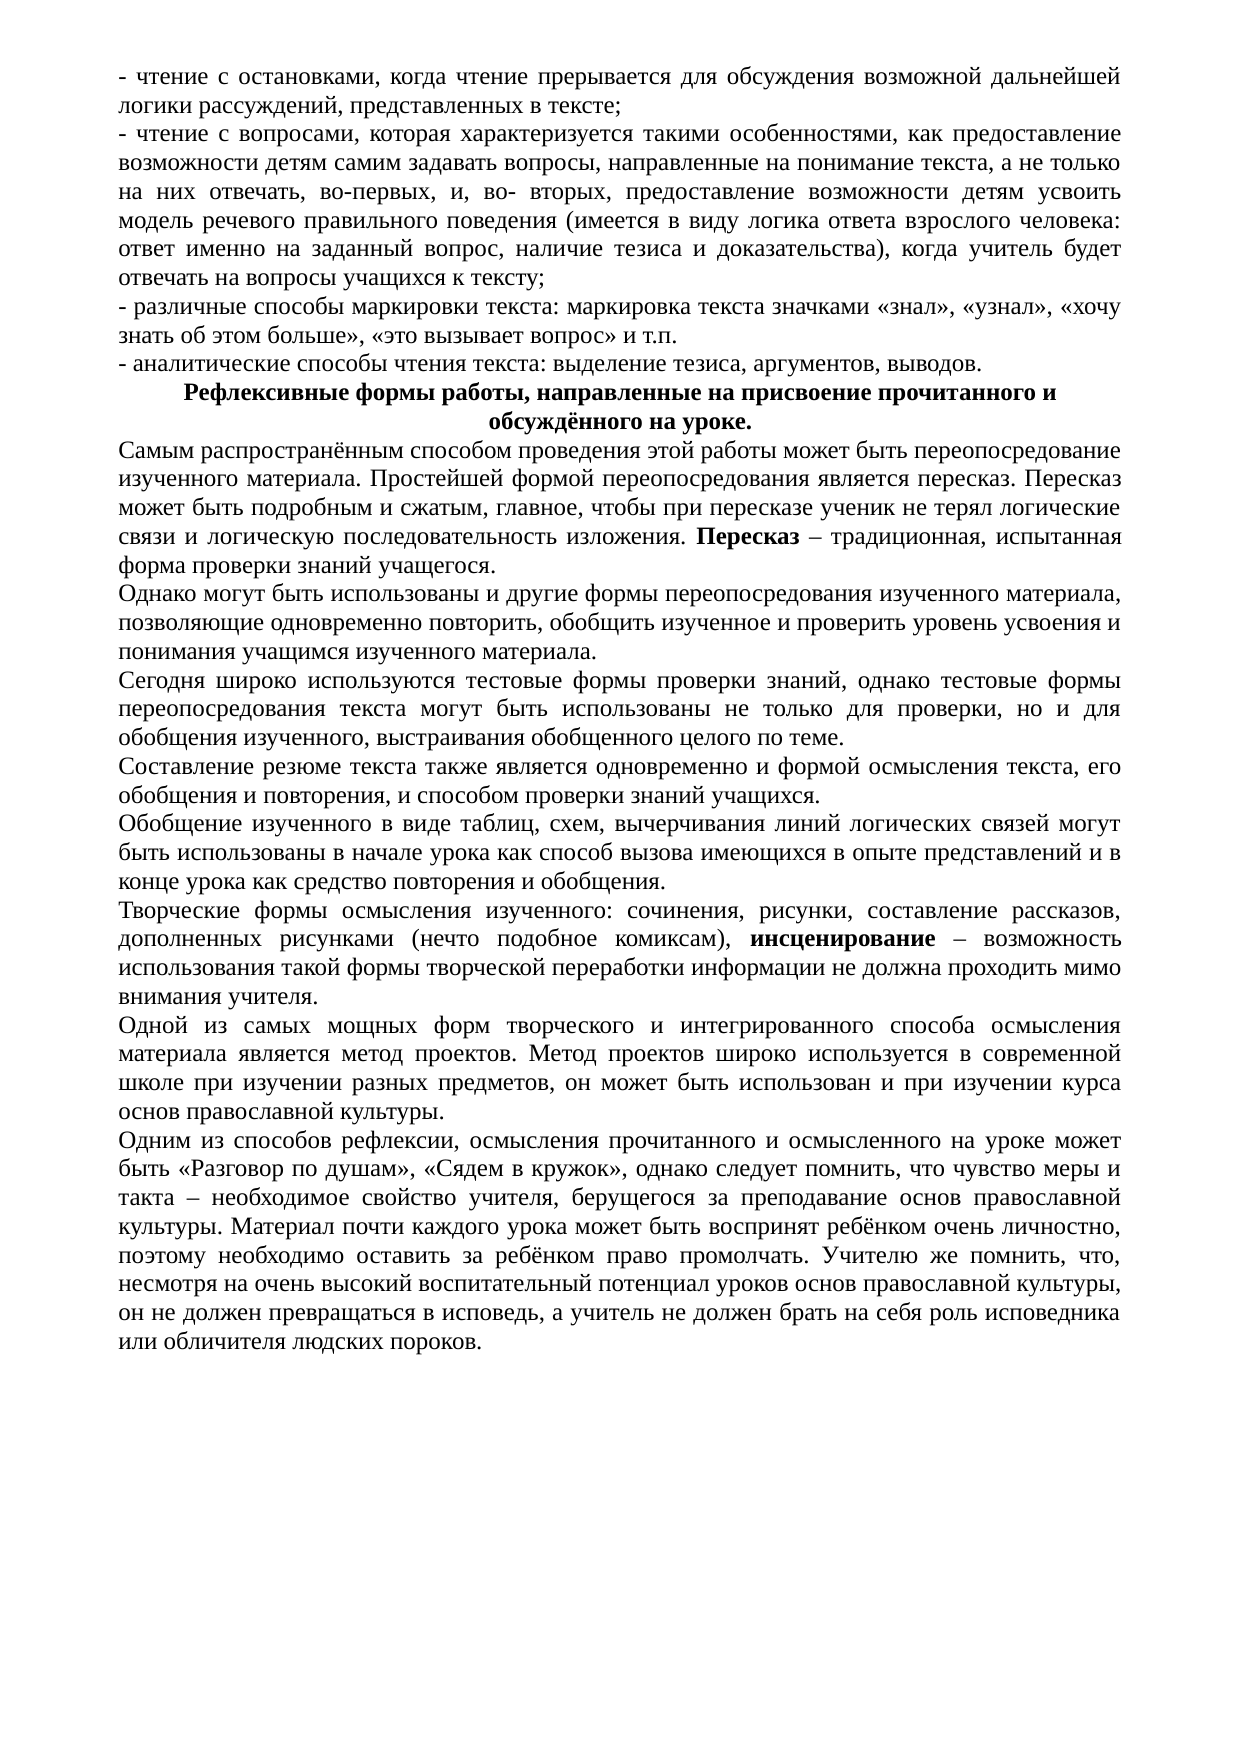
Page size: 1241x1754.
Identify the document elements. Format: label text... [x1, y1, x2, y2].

text - чтение с вопросами, которая характеризуется такими особенностями, как предоставление возможности детям самим задавать вопросы, направленные на понимание текста, а не только на них отвечать, во-первых, и, во- вторых, предоставление возможности детям усвоить модель речевого правильного поведения (имеется в виду логика ответа взрослого человека: ответ именно на заданный вопрос, наличие тезиса и доказательства), когда учитель будет отвечать на вопросы учащихся к тексту; [118, 118, 1122, 291]
text - различные способы маркировки текста: маркировка текста значками «знал», «узнал», «хочу знать об этом больше», «это вызывает вопрос» и т.п. [118, 291, 1122, 348]
text - чтение с остановками, когда чтение прерывается для обсуждения возможной дальнейшей логики рассуждений, представленных в тексте; [118, 61, 1122, 118]
text Рефлексивные формы работы, направленные на присвоение прочитанного и обсуждённого на уроке. [118, 377, 1122, 435]
text Одним из способов рефлексии, осмысления прочитанного и осмысленного на уроке может быть «Разговор по душам», «Сядем в кружок», однако следует помнить, что чувство меры и такта – необходимое свойство учителя, берущегося за преподавание основ православной культуры. Материал почти каждого урока может быть воспринят ребёнком очень личностно, поэтому необходимо оставить за ребёнком право промолчать. Учителю же помнить, что, несмотря на очень высокий воспитательный потенциал уроков основ православной культуры, он не должен превращаться в исповедь, а учитель не должен брать на себя роль исповедника или обличителя людских пороков. [118, 1125, 1122, 1355]
text - аналитические способы чтения текста: выделение тезиса, аргументов, выводов. [118, 348, 1122, 377]
text Самым распространённым способом проведения этой работы может быть переопосредование изученного материала. Простейшей формой переопосредования является пересказ. Пересказ может быть подробным и сжатым, главное, чтобы при пересказе ученик не терял логические связи и логическую последовательность изложения. Пересказ – традиционная, испытанная форма проверки знаний учащегося. [118, 435, 1122, 578]
text Составление резюме текста также является одновременно и формой осмысления текста, его обобщения и повторения, и способом проверки знаний учащихся. [118, 751, 1122, 808]
text Одной из самых мощных форм творческого и интегрированного способа осмысления материала является метод проектов. Метод проектов широко используется в современной школе при изучении разных предметов, он может быть использован и при изучении курса основ православной культуры. [118, 1010, 1122, 1125]
text Обобщение изученного в виде таблиц, схем, вычерчивания линий логических связей могут быть использованы в начале урока как способ вызова имеющихся в опыте представлений и в конце урока как средство повторения и обобщения. [118, 808, 1122, 895]
text Сегодня широко используются тестовые формы проверки знаний, однако тестовые формы переопосредования текста могут быть использованы не только для проверки, но и для обобщения изученного, выстраивания обобщенного целого по теме. [118, 665, 1122, 751]
text Однако могут быть использованы и другие формы переопосредования изученного материала, позволяющие одновременно повторить, обобщить изученное и проверить уровень усвоения и понимания учащимся изученного материала. [118, 578, 1122, 665]
text Творческие формы осмысления изученного: сочинения, рисунки, составление рассказов, дополненных рисунками (нечто подобное комиксам), инсценирование – возможность использования такой формы творческой переработки информации не должна проходить мимо внимания учителя. [118, 895, 1122, 1010]
